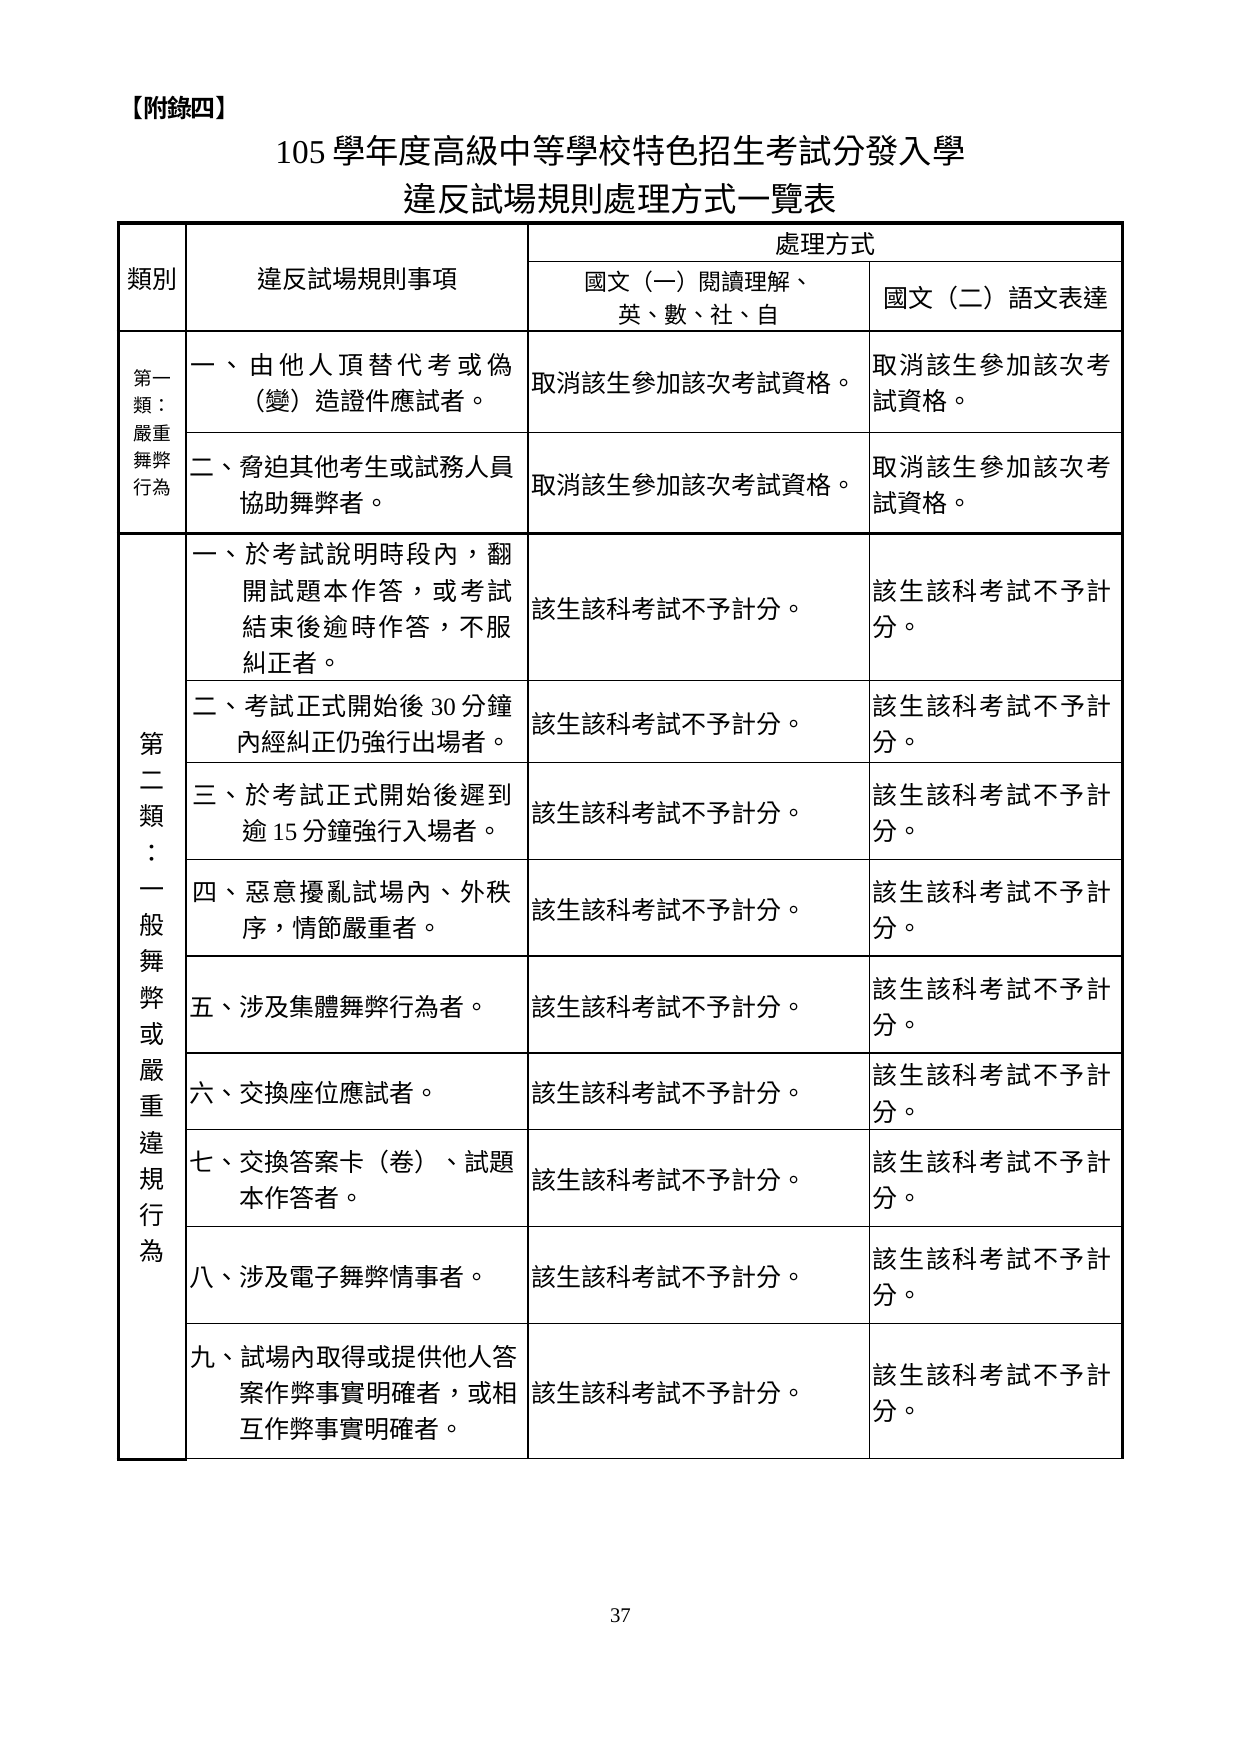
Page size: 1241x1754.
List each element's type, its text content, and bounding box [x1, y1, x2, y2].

table_cell 國文（一）閱讀理解、 英、數、社、自 [529, 262, 869, 330]
table_cell 該生該科考試不予計分。 [529, 1130, 869, 1226]
table_cell 該生該科考試不予計分。 [870, 1324, 1121, 1458]
table_cell 一、於考試說明時段內，翻開試題本作答，或考試結束後逾時作答，不服糾正者。 [187, 535, 527, 680]
table_cell 三、於考試正式開始後遲到逾15分鐘強行入場者。 [187, 763, 527, 858]
table_cell 該生該科考試不予計分。 [870, 1054, 1121, 1129]
table_cell 取消該生參加該次考試資格。 [870, 433, 1121, 532]
table_cell 取消該生參加該次考試資格。 [529, 332, 869, 432]
table_header 類別 [120, 225, 185, 330]
table_cell 第二類：一般舞弊或嚴重違規行為 [120, 535, 185, 1458]
table_cell 六、交換座位應試者。 [187, 1054, 527, 1129]
table_cell 取消該生參加該次考試資格。 [870, 332, 1121, 432]
table_cell 第一類：嚴重舞弊行為 [120, 332, 185, 532]
table_cell 該生該科考試不予計分。 [870, 763, 1121, 858]
table_cell 該生該科考試不予計分。 [529, 535, 869, 680]
table_cell 四、惡意擾亂試場內、外秩序，情節嚴重者。 [187, 860, 527, 955]
table_header 違反試場規則事項 [187, 225, 527, 330]
table_cell 該生該科考試不予計分。 [529, 681, 869, 762]
text 【附錄四】 [118, 89, 1122, 125]
text 105學年度高級中等學校特色招生考試分發入學 [118, 125, 1122, 173]
table_cell 該生該科考試不予計分。 [870, 1130, 1121, 1226]
table_cell 二、考試正式開始後30分鐘內經糾正仍強行出場者。 [187, 681, 527, 762]
table_cell 該生該科考試不予計分。 [529, 957, 869, 1052]
table_cell 國文（二）語文表達 [870, 262, 1121, 330]
table_cell 該生該科考試不予計分。 [529, 860, 869, 955]
table_cell 該生該科考試不予計分。 [529, 1054, 869, 1129]
table_cell 九、試場內取得或提供他人答案作弊事實明確者，或相互作弊事實明確者。 [187, 1324, 527, 1458]
table_cell 八、涉及電子舞弊情事者。 [187, 1227, 527, 1322]
table_cell 該生該科考試不予計分。 [529, 763, 869, 858]
table_cell 一、由他人頂替代考或偽（變）造證件應試者。 [187, 332, 527, 432]
table_cell 該生該科考試不予計分。 [529, 1227, 869, 1322]
text 違反試場規則處理方式一覽表 [118, 173, 1122, 221]
table_cell 該生該科考試不予計分。 [870, 681, 1121, 762]
table_cell 該生該科考試不予計分。 [529, 1324, 869, 1458]
table_cell 五、涉及集體舞弊行為者。 [187, 957, 527, 1052]
table_cell 取消該生參加該次考試資格。 [529, 433, 869, 532]
table_cell 二、脅迫其他考生或試務人員協助舞弊者。 [187, 433, 527, 532]
table_cell 該生該科考試不予計分。 [870, 535, 1121, 680]
table_cell 該生該科考試不予計分。 [870, 1227, 1121, 1322]
table_header 處理方式 [529, 225, 1121, 261]
table_cell 七、交換答案卡（卷）、試題本作答者。 [187, 1130, 527, 1226]
table_cell 該生該科考試不予計分。 [870, 860, 1121, 955]
table_cell 該生該科考試不予計分。 [870, 957, 1121, 1052]
